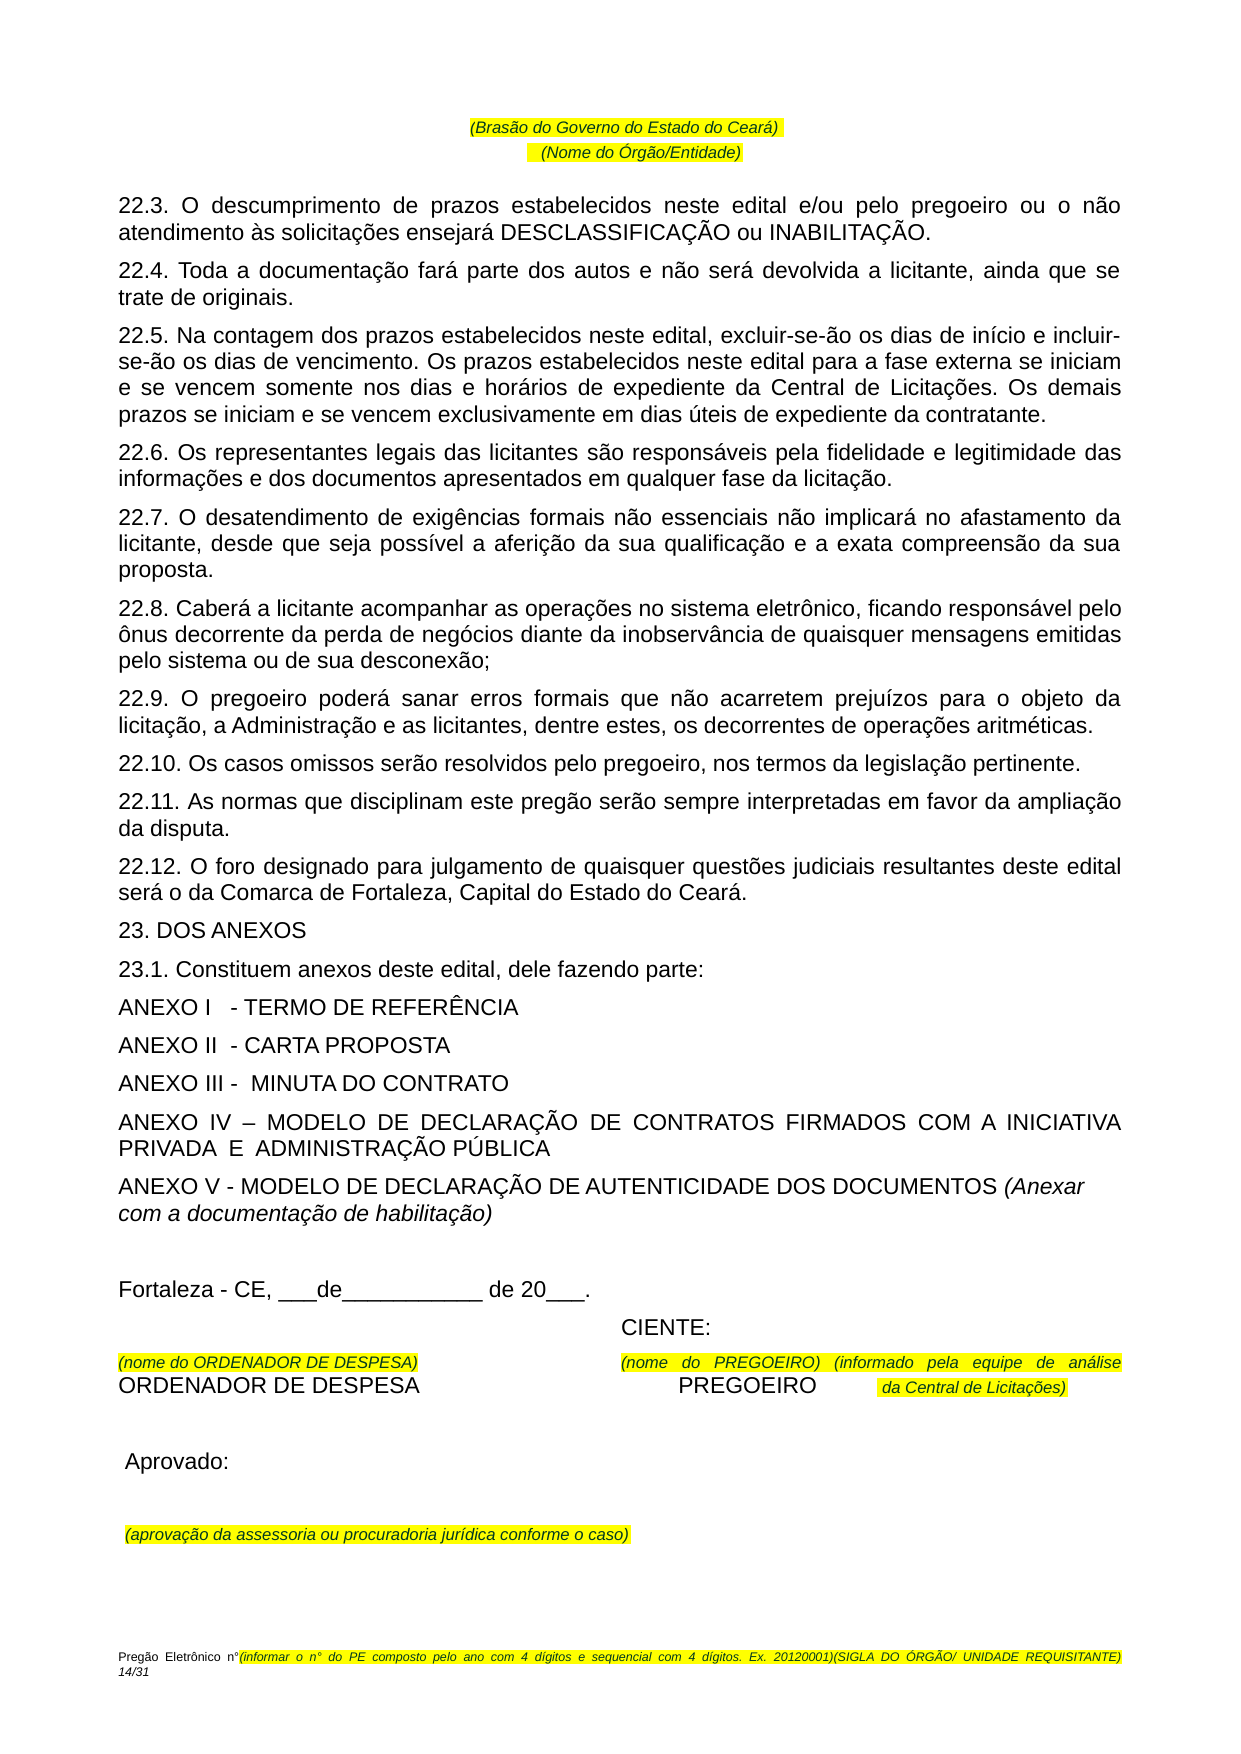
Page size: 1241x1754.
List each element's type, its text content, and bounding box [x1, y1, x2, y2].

text 22.6. Os representantes legais das licitantes são responsáveis pela fidelidade e legitimidade das informações e dos documentos apresentados em qualquer fase da licitação. [118, 439, 1122, 492]
text Aprovado: [118, 1448, 1122, 1474]
text 22.8. Caberá a licitante acompanhar as operações no sistema eletrônico, ficando responsável pelo ônus decorrente da perda de negócios diante da inobservância de quaisquer mensagens emitidas pelo sistema ou de sua desconexão; [118, 594, 1122, 673]
text ANEXO I - TERMO DE REFERÊNCIA [118, 994, 1122, 1020]
text Fortaleza - CE, ___de___________ de 20___. [118, 1276, 1122, 1302]
text 22.4. Toda a documentação fará parte dos autos e não será devolvida a licitante, ainda que se trate de originais. [118, 257, 1122, 310]
text ANEXO V - MODELO DE DECLARAÇÃO DE AUTENTICIDADE DOS DOCUMENTOS (Anexar com a documentação de habilitação) [118, 1173, 1122, 1226]
text ANEXO II - CARTA PROPOSTA [118, 1032, 1122, 1058]
text 22.10. Os casos omissos serão resolvidos pelo pregoeiro, nos termos da legislação pertinente. [118, 750, 1122, 776]
text 22.3. O descumprimento de prazos estabelecidos neste edital e/ou pelo pregoeiro ou o não atendimento às solicitações ensejará DESCLASSIFICAÇÃO ou INABILITAÇÃO. [118, 192, 1122, 245]
text (nome do ORDENADOR DE DESPESA) (nome do PREGOEIRO) (informado pela equipe de análise ORDENADOR DE DESPESA PREGOEIRO da Central de Licitações) [118, 1352, 1122, 1398]
text 23. DOS ANEXOS [118, 917, 1122, 944]
text 22.7. O desatendimento de exigências formais não essenciais não implicará no afastamento da licitante, desde que seja possível a aferição da sua qualificação e a exata compreensão da sua proposta. [118, 503, 1122, 583]
text 23.1. Constituem anexos deste edital, dele fazendo parte: [118, 956, 1122, 982]
text CIENTE: [118, 1314, 1122, 1341]
text ANEXO IV – MODELO DE DECLARAÇÃO DE CONTRATOS FIRMADOS COM A INICIATIVA PRIVADA E ADMINISTRAÇÃO PÚBLICA [118, 1108, 1122, 1161]
text 22.12. O foro designado para julgamento de quaisquer questões judiciais resultantes deste edital será o da Comarca de Fortaleza, Capital do Estado do Ceará. [118, 853, 1122, 906]
text 22.5. Na contagem dos prazos estabelecidos neste edital, excluir-se-ão os dias de início e incluir-se-ão os dias de vencimento. Os prazos estabelecidos neste edital para a fase externa se iniciam e se vencem somente nos dias e horários de expediente da Central de Licitações. Os demais prazos se iniciam e se vencem exclusivamente em dias úteis de expediente da contratante. [118, 322, 1122, 427]
text 22.11. As normas que disciplinam este pregão serão sempre interpretadas em favor da ampliação da disputa. [118, 788, 1122, 841]
text (aprovação da assessoria ou procuradoria jurídica conforme o caso) [125, 1524, 1122, 1544]
text 22.9. O pregoeiro poderá sanar erros formais que não acarretem prejuízos para o objeto da licitação, a Administração e as licitantes, dentre estes, os decorrentes de operações aritméticas. [118, 685, 1122, 738]
text ANEXO III - MINUTA DO CONTRATO [118, 1070, 1122, 1097]
